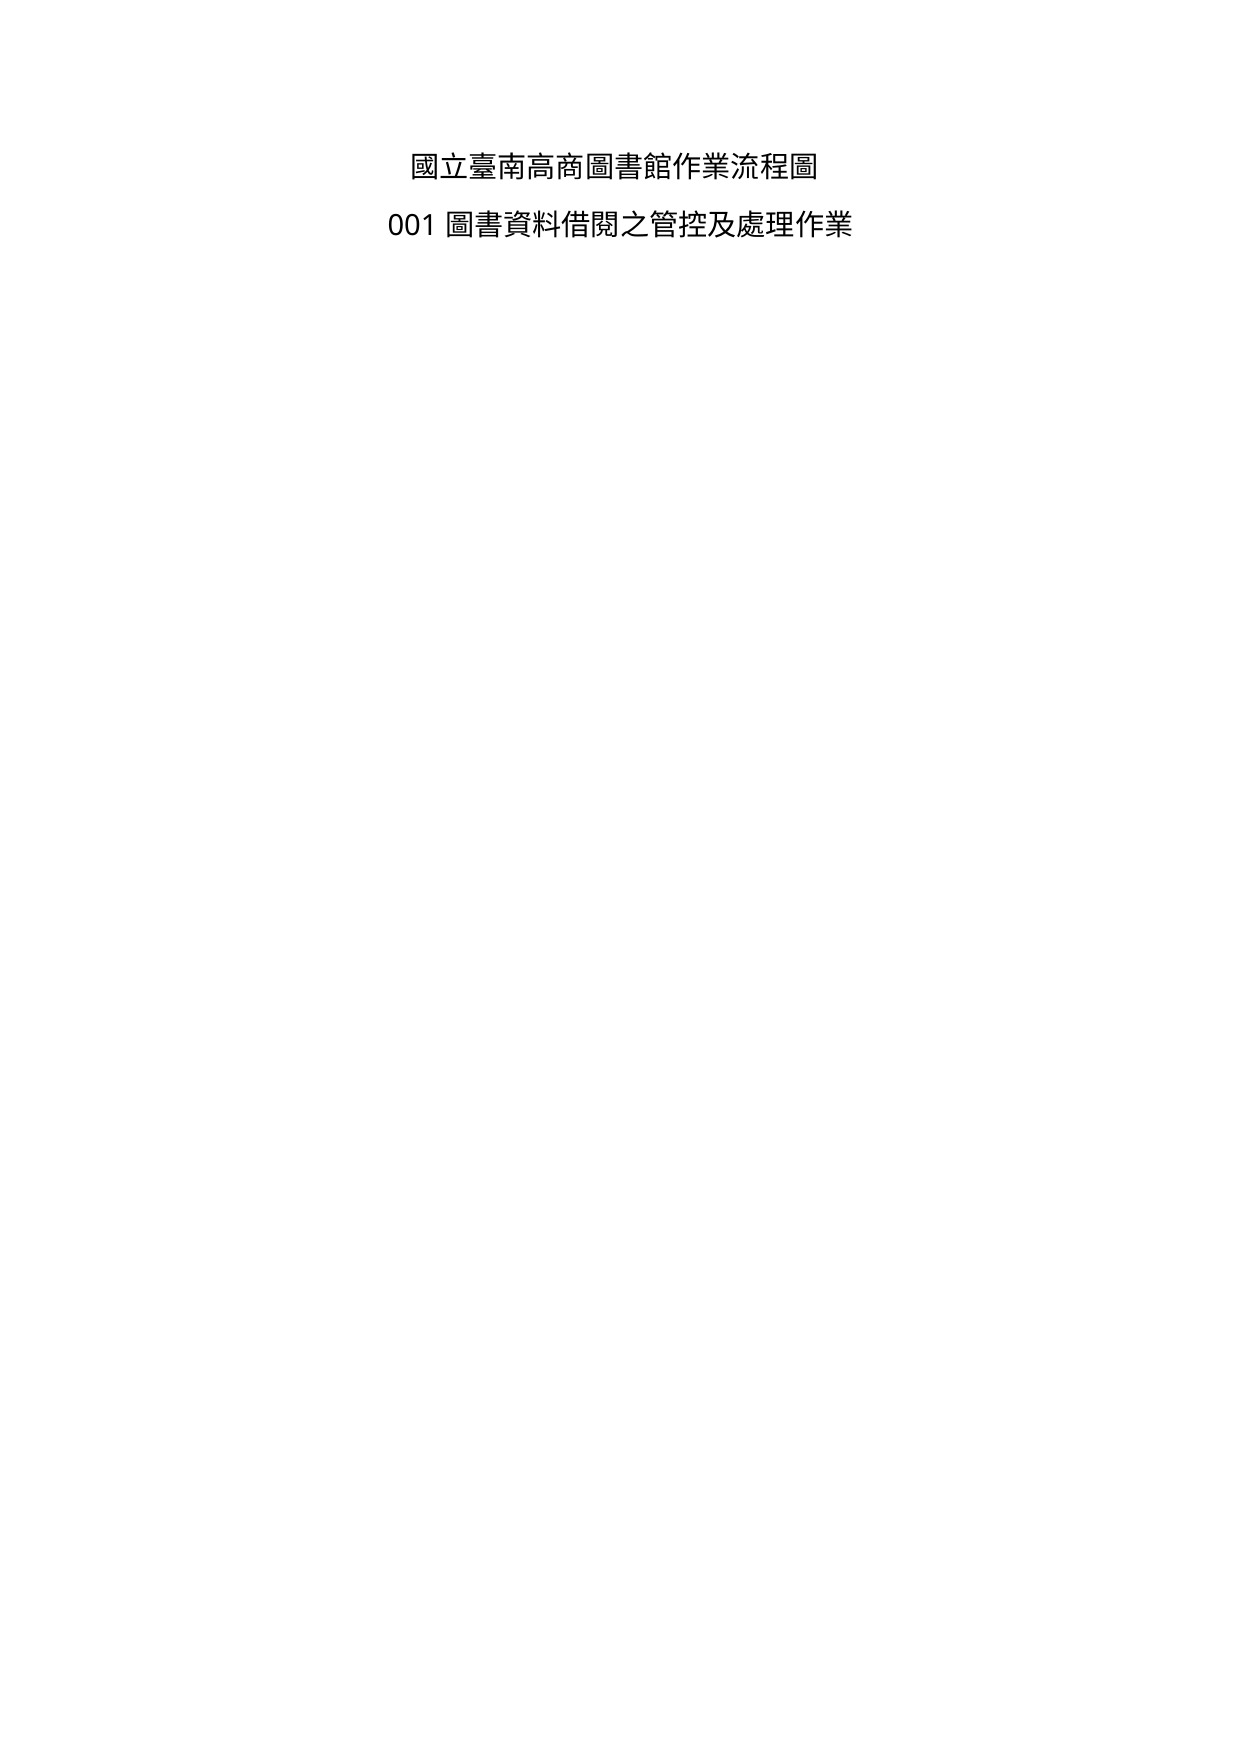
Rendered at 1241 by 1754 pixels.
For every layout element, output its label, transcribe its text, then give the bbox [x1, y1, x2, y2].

text 001 圖書資料借閱之管控及處理作業 [118, 202, 1122, 244]
text 國立臺南高商圖書館作業流程圖 [118, 127, 1122, 202]
